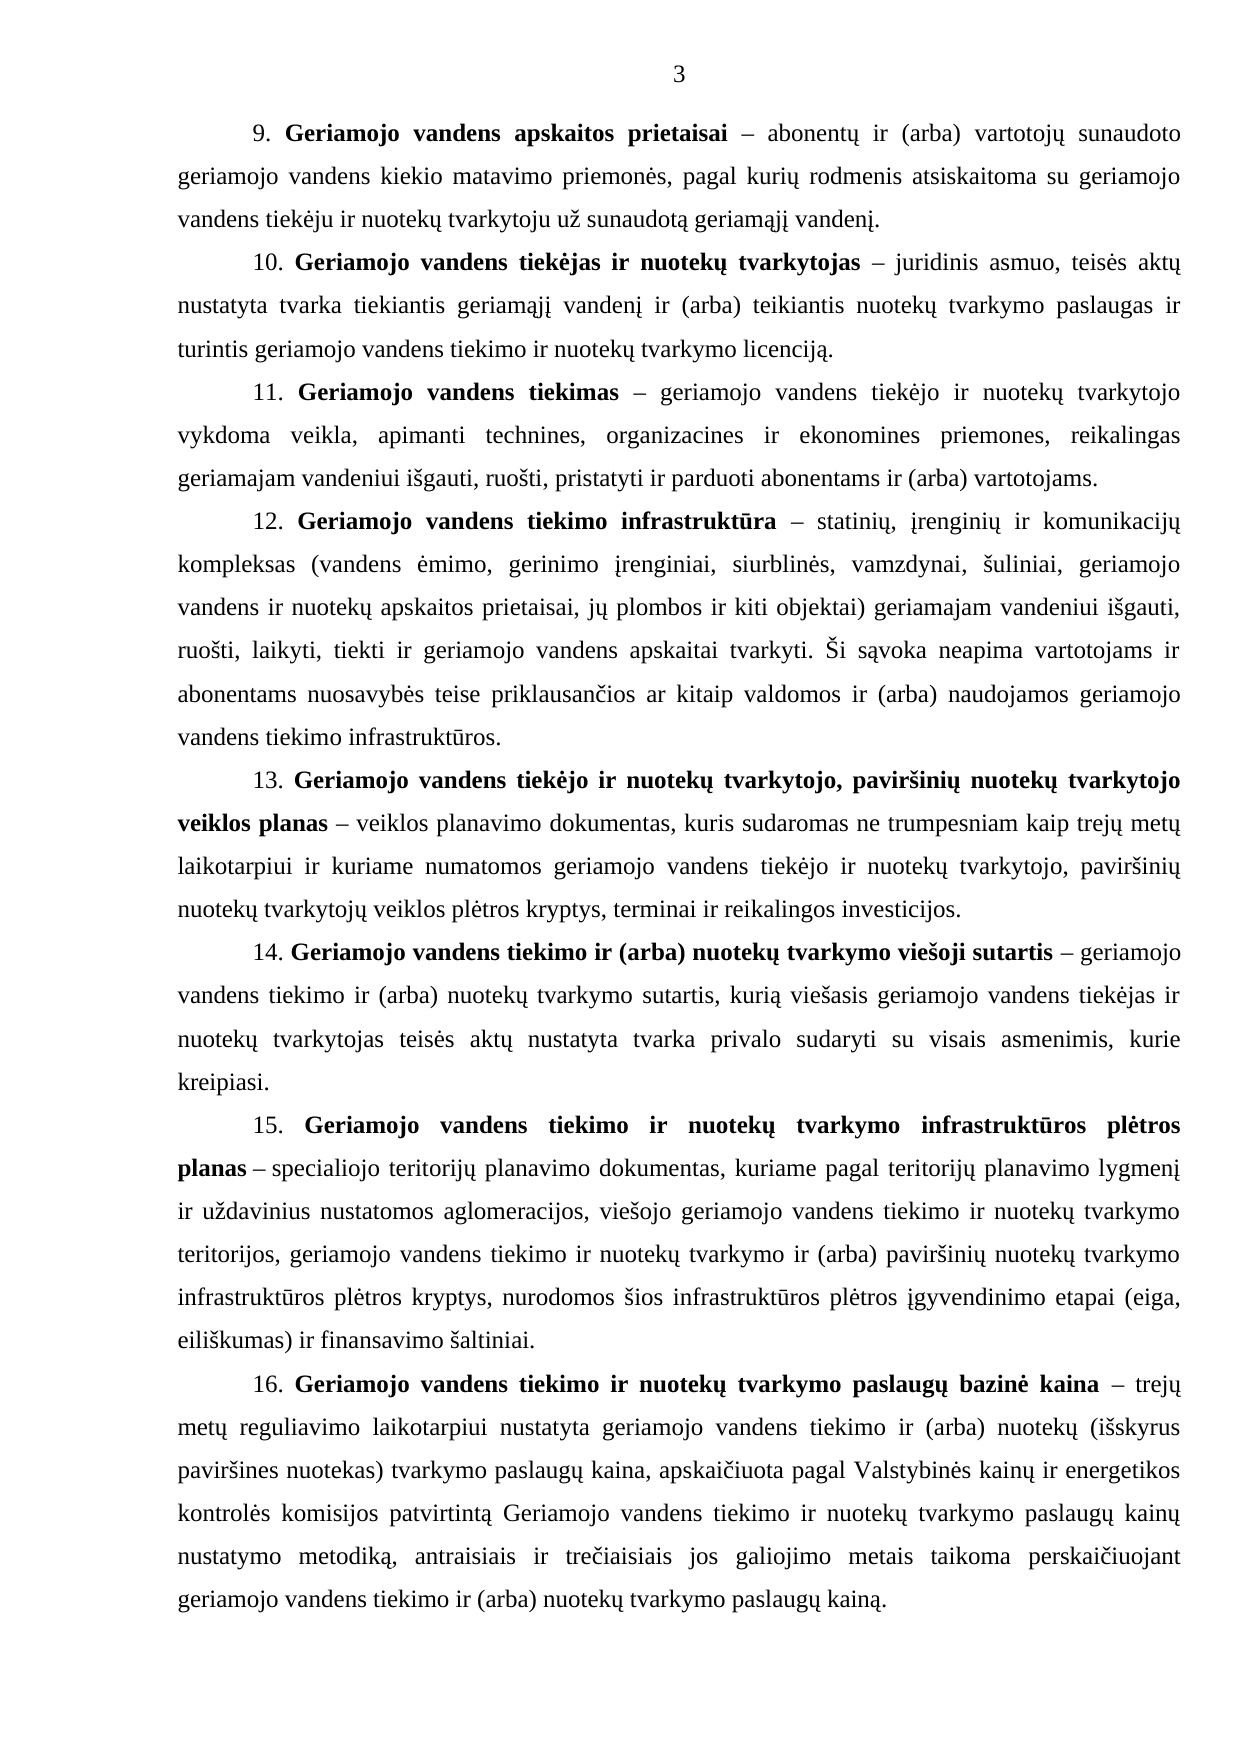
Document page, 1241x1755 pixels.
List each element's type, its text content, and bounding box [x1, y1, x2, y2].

text 16. Geriamojo vandens tiekimo ir nuotekų tvarkymo paslaugų bazinė kaina – trejų metų reguliavimo laikotarpiui nustatyta geriamojo vandens tiekimo ir (arba) nuotekų (išskyrus paviršines nuotekas) tvarkymo paslaugų kaina, apskaičiuota pagal Valstybinės kainų ir energetikos kontrolės komisijos patvirtintą Geriamojo vandens tiekimo ir nuotekų tvarkymo paslaugų kainų nustatymo metodiką, antraisiais ir trečiaisiais jos galiojimo metais taikoma perskaičiuojant geriamojo vandens tiekimo ir (arba) nuotekų tvarkymo paslaugų kainą. [177, 1369, 1181, 1613]
text 14. Geriamojo vandens tiekimo ir (arba) nuotekų tvarkymo viešoji sutartis – geriamojo vandens tiekimo ir (arba) nuotekų tvarkymo sutartis, kurią viešasis geriamojo vandens tiekėjas ir nuotekų tvarkytojas teisės aktų nustatyta tvarka privalo sudaryti su visais asmenimis, kurie kreipiasi. [177, 937, 1181, 1096]
text 10. Geriamojo vandens tiekėjas ir nuotekų tvarkytojas – juridinis asmuo, teisės aktų nustatyta tvarka tiekiantis geriamąjį vandenį ir (arba) teikiantis nuotekų tvarkymo paslaugas ir turintis geriamojo vandens tiekimo ir nuotekų tvarkymo licenciją. [177, 247, 1181, 362]
text 15. Geriamojo vandens tiekimo ir nuotekų tvarkymo infrastruktūros plėtros planas – specialiojo teritorijų planavimo dokumentas, kuriame pagal teritorijų planavimo lygmenį ir uždavinius nustatomos aglomeracijos, viešojo geriamojo vandens tiekimo ir nuotekų tvarkymo teritorijos, geriamojo vandens tiekimo ir nuotekų tvarkymo ir (arba) paviršinių nuotekų tvarkymo infrastruktūros plėtros kryptys, nurodomos šios infrastruktūros plėtros įgyvendinimo etapai (eiga, eiliškumas) ir finansavimo šaltiniai. [177, 1110, 1181, 1354]
text 9. Geriamojo vandens apskaitos prietaisai – abonentų ir (arba) vartotojų sunaudoto geriamojo vandens kiekio matavimo priemonės, pagal kurių rodmenis atsiskaitoma su geriamojo vandens tiekėju ir nuotekų tvarkytoju už sunaudotą geriamąjį vandenį. [177, 118, 1181, 233]
text 11. Geriamojo vandens tiekimas – geriamojo vandens tiekėjo ir nuotekų tvarkytojo vykdoma veikla, apimanti technines, organizacines ir ekonomines priemones, reikalingas geriamajam vandeniui išgauti, ruošti, pristatyti ir parduoti abonentams ir (arba) vartotojams. [177, 377, 1181, 492]
text 12. Geriamojo vandens tiekimo infrastruktūra – statinių, įrenginių ir komunikacijų kompleksas (vandens ėmimo, gerinimo įrenginiai, siurblinės, vamzdynai, šuliniai, geriamojo vandens ir nuotekų apskaitos prietaisai, jų plombos ir kiti objektai) geriamajam vandeniui išgauti, ruošti, laikyti, tiekti ir geriamojo vandens apskaitai tvarkyti. Ši sąvoka neapima vartotojams ir abonentams nuosavybės teise priklausančios ar kitaip valdomos ir (arba) naudojamos geriamojo vandens tiekimo infrastruktūros. [177, 506, 1181, 751]
text 13. Geriamojo vandens tiekėjo ir nuotekų tvarkytojo, paviršinių nuotekų tvarkytojo veiklos planas – veiklos planavimo dokumentas, kuris sudaromas ne trumpesniam kaip trejų metų laikotarpiui ir kuriame numatomos geriamojo vandens tiekėjo ir nuotekų tvarkytojo, paviršinių nuotekų tvarkytojų veiklos plėtros kryptys, terminai ir reikalingos investicijos. [177, 765, 1181, 923]
